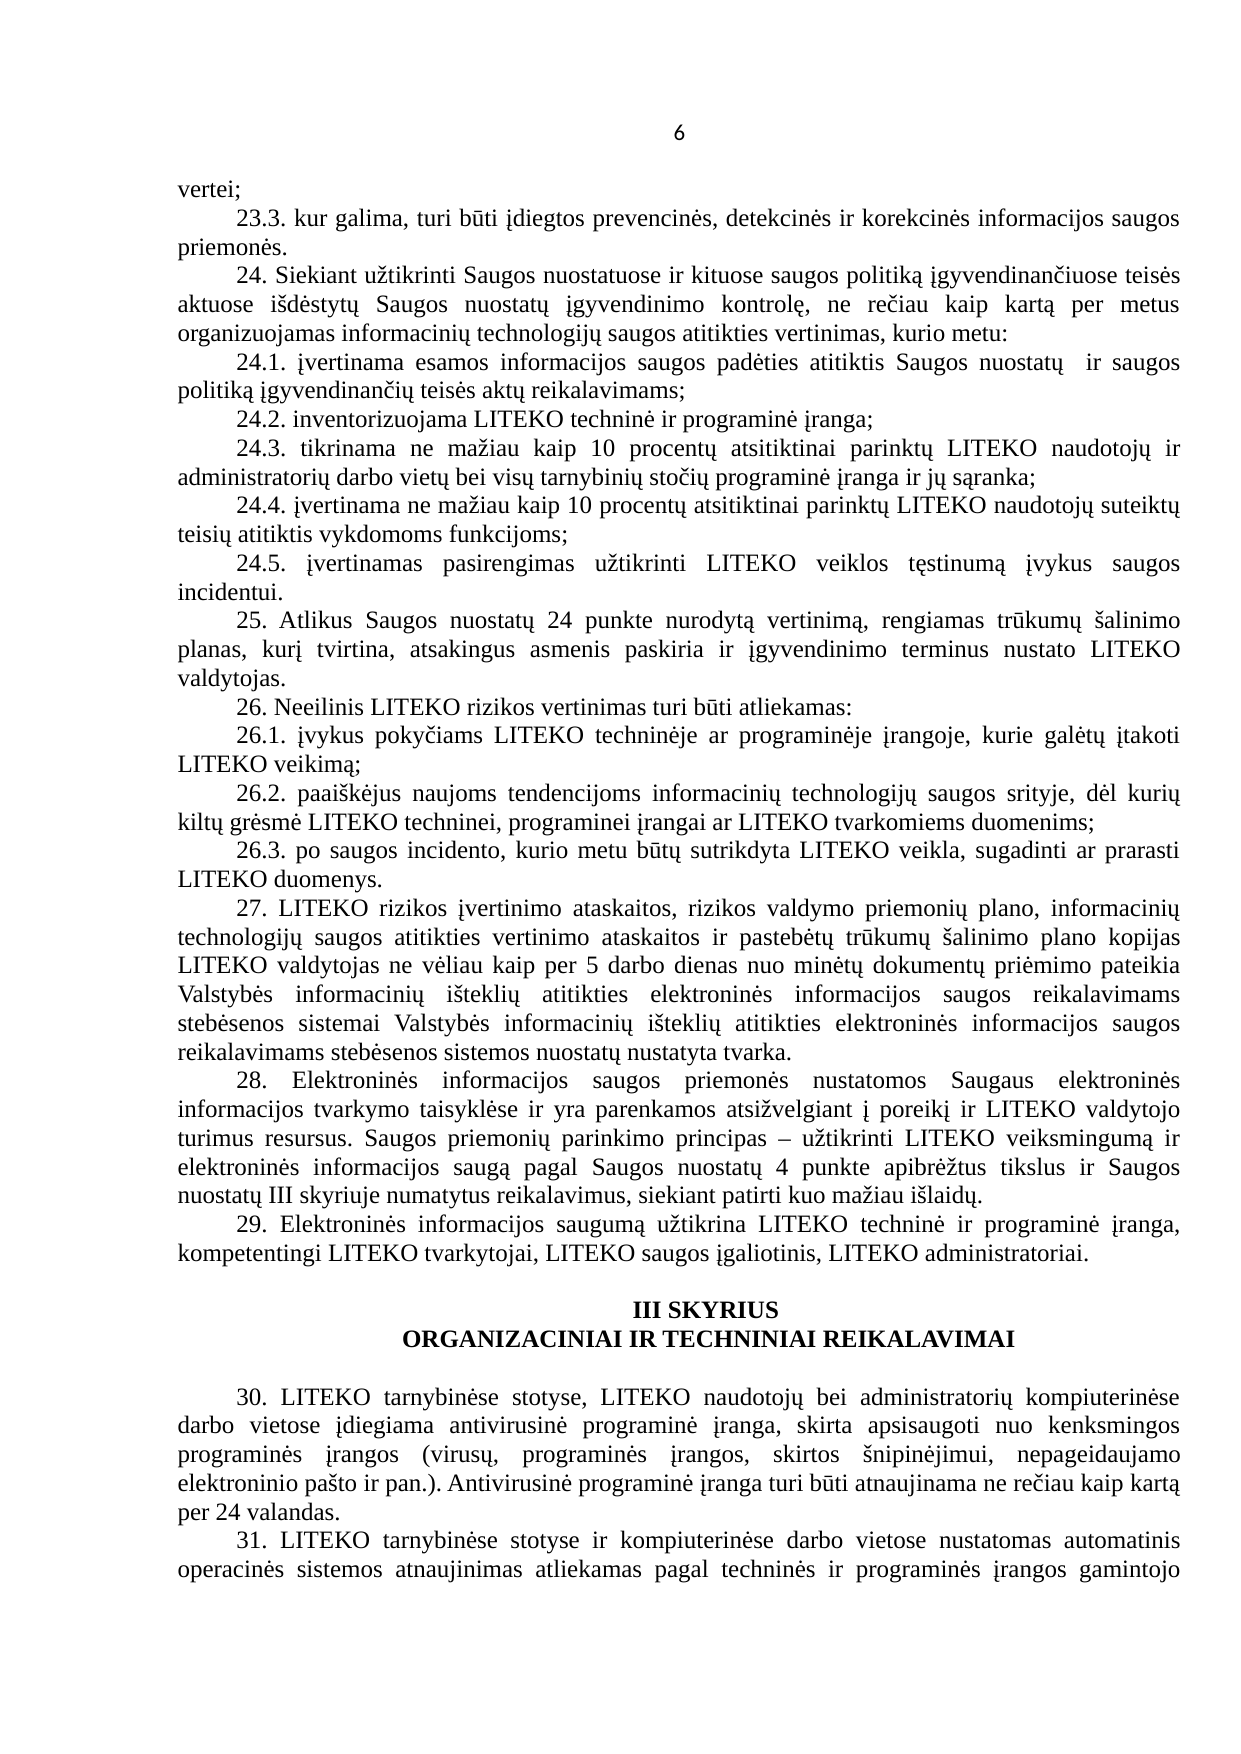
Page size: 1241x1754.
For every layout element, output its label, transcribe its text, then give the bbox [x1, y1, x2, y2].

text vertei; [177, 174, 1181, 203]
text 28. Elektroninės informacijos saugos priemonės nustatomos Saugaus elektroninės informacijos tvarkymo taisyklėse ir yra parenkamos atsižvelgiant į poreikį ir LITEKO valdytojo turimus resursus. Saugos priemonių parinkimo principas – užtikrinti LITEKO veiksmingumą ir elektroninės informacijos saugą pagal Saugos nuostatų 4 punkte apibrėžtus tikslus ir Saugos nuostatų III skyriuje numatytus reikalavimus, siekiant patirti kuo mažiau išlaidų. [177, 1065, 1181, 1209]
text 26.3. po saugos incidento, kurio metu būtų sutrikdyta LITEKO veikla, sugadinti ar prarasti LITEKO duomenys. [177, 835, 1181, 893]
text 30. LITEKO tarnybinėse stotyse, LITEKO naudotojų bei administratorių kompiuterinėse darbo vietose įdiegiama antivirusinė programinė įranga, skirta apsisaugoti nuo kenksmingos programinės įrangos (virusų, programinės įrangos, skirtos šnipinėjimui, nepageidaujamo elektroninio pašto ir pan.). Antivirusinė programinė įranga turi būti atnaujinama ne rečiau kaip kartą per 24 valandas. [177, 1382, 1181, 1525]
text 24.2. inventorizuojama LITEKO techninė ir programinė įranga; [177, 404, 1181, 433]
text 26.2. paaiškėjus naujoms tendencijoms informacinių technologijų saugos srityje, dėl kurių kiltų grėsmė LITEKO techninei, programinei įrangai ar LITEKO tvarkomiems duomenims; [177, 778, 1181, 835]
text 26.1. įvykus pokyčiams LITEKO techninėje ar programinėje įrangoje, kurie galėtų įtakoti LITEKO veikimą; [177, 720, 1181, 778]
text 25. Atlikus Saugos nuostatų 24 punkte nurodytą vertinimą, rengiamas trūkumų šalinimo planas, kurį tvirtina, atsakingus asmenis paskiria ir įgyvendinimo terminus nustato LITEKO valdytojas. [177, 605, 1181, 692]
text 23.3. kur galima, turi būti įdiegtos prevencinės, detekcinės ir korekcinės informacijos saugos priemonės. [177, 203, 1181, 260]
text 24.4. įvertinama ne mažiau kaip 10 procentų atsitiktinai parinktų LITEKO naudotojų suteiktų teisių atitiktis vykdomoms funkcijoms; [177, 490, 1181, 548]
text 24.5. įvertinamas pasirengimas užtikrinti LITEKO veiklos tęstinumą įvykus saugos incidentui. [177, 548, 1181, 605]
text ORGANIZACINIAI IR TECHNINIAI REIKALAVIMAI [177, 1324, 1181, 1353]
text 31. LITEKO tarnybinėse stotyse ir kompiuterinėse darbo vietose nustatomas automatinis operacinės sistemos atnaujinimas atliekamas pagal techninės ir programinės įrangos gamintojo [177, 1525, 1181, 1583]
text 29. Elektroninės informacijos saugumą užtikrina LITEKO techninė ir programinė įranga, kompetentingi LITEKO tvarkytojai, LITEKO saugos įgaliotinis, LITEKO administratoriai. [177, 1209, 1181, 1267]
text 27. LITEKO rizikos įvertinimo ataskaitos, rizikos valdymo priemonių plano, informacinių technologijų saugos atitikties vertinimo ataskaitos ir pastebėtų trūkumų šalinimo plano kopijas LITEKO valdytojas ne vėliau kaip per 5 darbo dienas nuo minėtų dokumentų priėmimo pateikia Valstybės informacinių išteklių atitikties elektroninės informacijos saugos reikalavimams stebėsenos sistemai Valstybės informacinių išteklių atitikties elektroninės informacijos saugos reikalavimams stebėsenos sistemos nuostatų nustatyta tvarka. [177, 893, 1181, 1065]
text 24.1. įvertinama esamos informacijos saugos padėties atitiktis Saugos nuostatų ir saugos politiką įgyvendinančių teisės aktų reikalavimams; [177, 347, 1181, 404]
text 26. Neeilinis LITEKO rizikos vertinimas turi būti atliekamas: [177, 692, 1181, 720]
text 24.3. tikrinama ne mažiau kaip 10 procentų atsitiktinai parinktų LITEKO naudotojų ir administratorių darbo vietų bei visų tarnybinių stočių programinė įranga ir jų sąranka; [177, 433, 1181, 490]
text III SKYRIUS [177, 1295, 1181, 1324]
text 24. Siekiant užtikrinti Saugos nuostatuose ir kituose saugos politiką įgyvendinančiuose teisės aktuose išdėstytų Saugos nuostatų įgyvendinimo kontrolę, ne rečiau kaip kartą per metus organizuojamas informacinių technologijų saugos atitikties vertinimas, kurio metu: [177, 260, 1181, 347]
